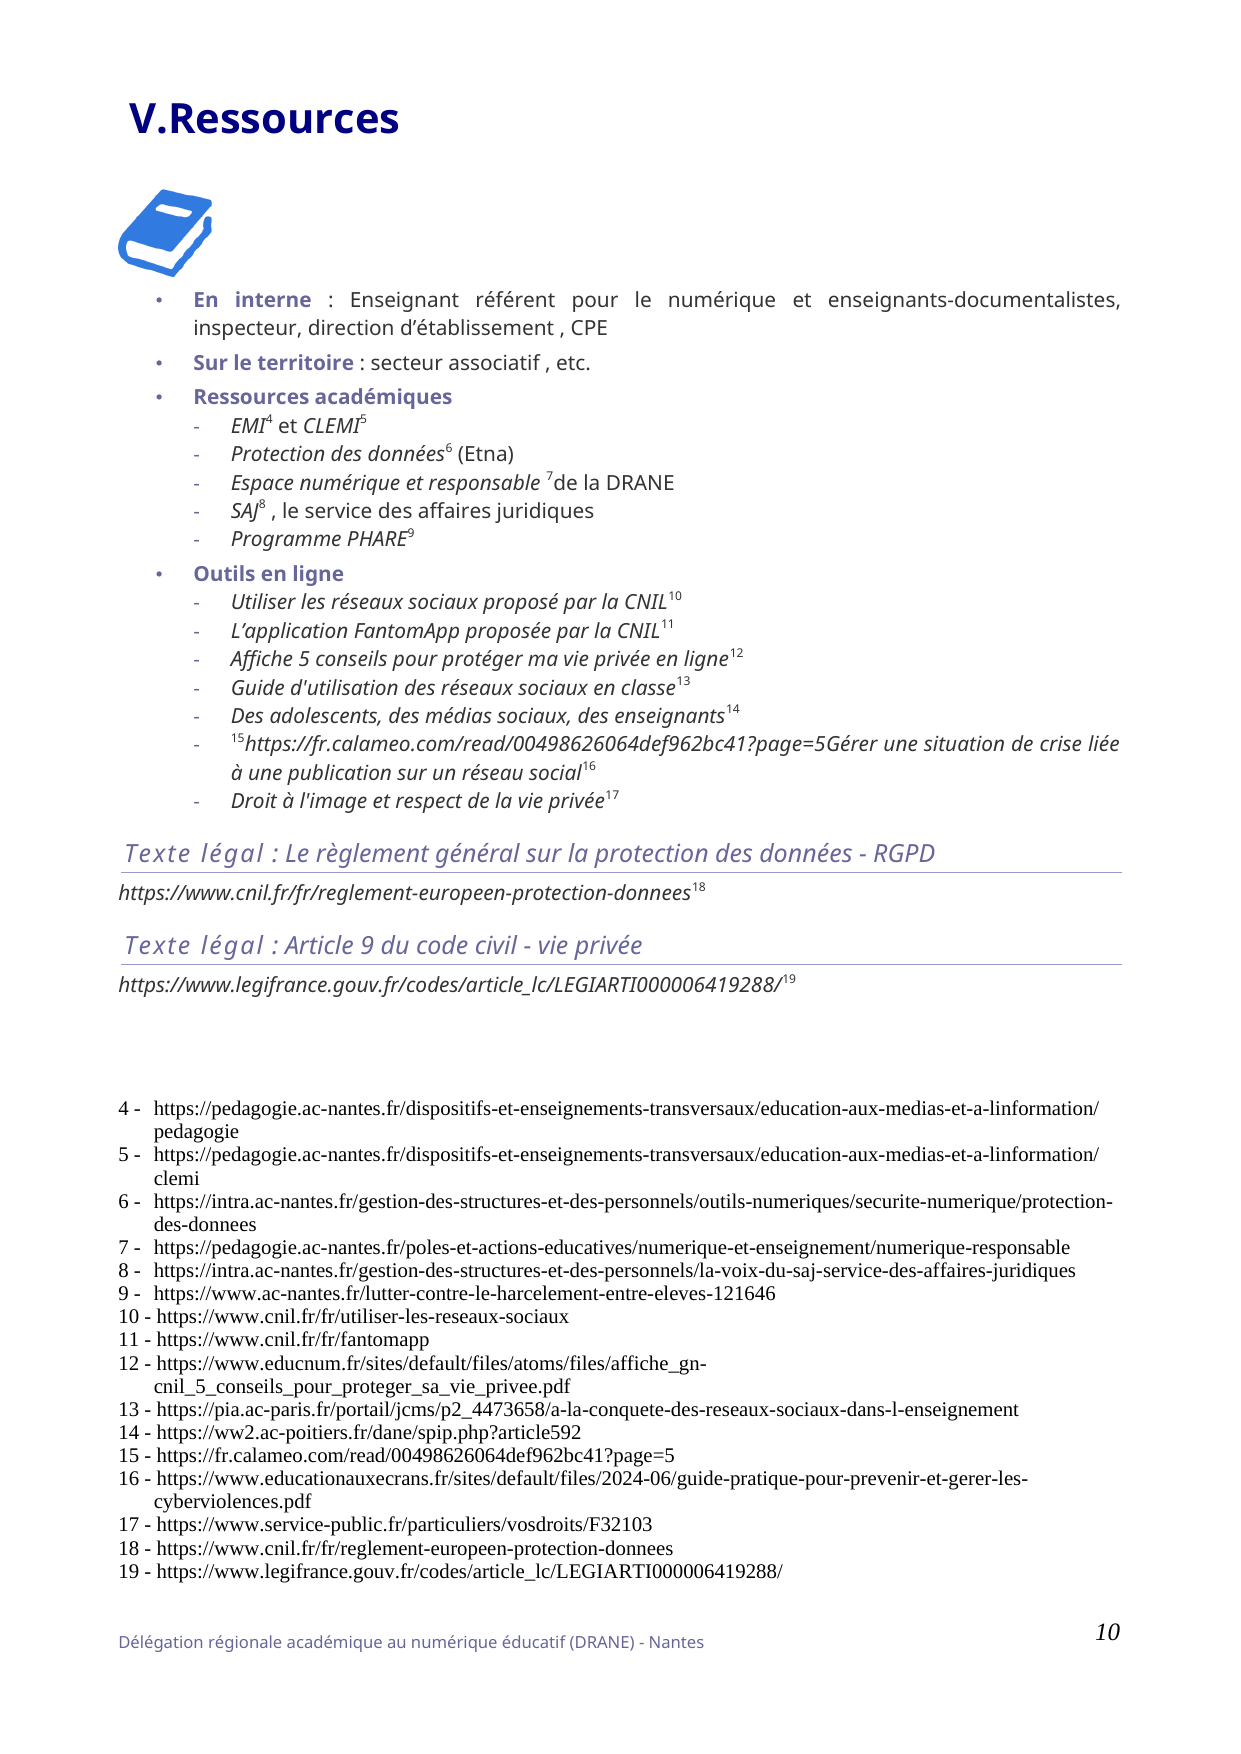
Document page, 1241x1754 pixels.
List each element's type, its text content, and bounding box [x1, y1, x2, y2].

list Espace numérique et responsable de la DRANE [193, 468, 1122, 496]
list Programme PHARE [193, 524, 1122, 553]
list https://pedagogie.ac-nantes.fr/dispositifs-et-enseignements-transversaux/education-aux-medias-et-a-linformation/pedagogie [118, 1097, 1122, 1143]
text https://www.legifrance.gouv.fr/codes/article_lc/LEGIARTI000006419288/ [118, 1559, 1122, 1583]
list https://pedagogie.ac-nantes.fr/dispositifs-et-enseignements-transversaux/education-aux-medias-et-a-linformation/clemi [118, 1143, 1122, 1189]
list https://fr.calameo.com/read/00498626064def962bc41?page=5Gérer une situation de crise liée à une publication sur un réseau social [193, 729, 1122, 786]
list Ressources académiques [156, 382, 1122, 411]
list Outils en ligne [156, 559, 1122, 587]
list EMI et CLEMI [193, 411, 1122, 439]
list https://www.cnil.fr/fr/fantomapp [118, 1328, 1122, 1351]
list Guide d'utilisation des réseaux sociaux en classe [193, 673, 1122, 701]
list https://pia.ac-paris.fr/portail/jcms/p2_4473658/a-la-conquete-des-reseaux-sociaux-dans-l-enseignement [118, 1398, 1122, 1421]
text https://www.cnil.fr/fr/reglement-europeen-protection-donnees [118, 878, 1122, 907]
list En interne : Enseignant référent pour le numérique et enseignants-documentalistes, inspecteur, direction d’établissement , CPE [156, 285, 1122, 342]
list https://pedagogie.ac-nantes.fr/poles-et-actions-educatives/numerique-et-enseignement/numerique-responsable [118, 1236, 1122, 1259]
title Texte légal : Le règlement général sur la protection des données - RGPD [121, 832, 1122, 872]
list https://www.ac-nantes.fr/lutter-contre-le-harcelement-entre-eleves-121646 [118, 1282, 1122, 1305]
picture [118, 185, 212, 280]
list https://fr.calameo.com/read/00498626064def962bc41?page=5 [118, 1444, 1122, 1467]
list https://www.service-public.fr/particuliers/vosdroits/F32103 [118, 1513, 1122, 1536]
list https://www.educnum.fr/sites/default/files/atoms/files/affiche_gn-cnil_5_conseils_pour_proteger_sa_vie_privee.pdf [118, 1351, 1122, 1398]
list Utiliser les réseaux sociaux proposé par la CNIL [193, 587, 1122, 616]
list Protection des données (Etna) [193, 439, 1122, 468]
text https://www.legifrance.gouv.fr/codes/article_lc/LEGIARTI000006419288/ [118, 971, 1122, 999]
list Droit à l'image et respect de la vie privée [193, 786, 1122, 815]
title Ressources [118, 88, 1122, 145]
list Sur le territoire : secteur associatif , etc. [156, 348, 1122, 376]
list L’application FantomApp proposée par la CNIL [193, 616, 1122, 644]
list https://www.educationauxecrans.fr/sites/default/files/2024-06/guide-pratique-pour-prevenir-et-gerer-les-cyberviolences.pdf [118, 1467, 1122, 1513]
list https://intra.ac-nantes.fr/gestion-des-structures-et-des-personnels/outils-numeriques/securite-numerique/protection-des-donnees [118, 1189, 1122, 1236]
list https://intra.ac-nantes.fr/gestion-des-structures-et-des-personnels/la-voix-du-saj-service-des-affaires-juridiques [118, 1259, 1122, 1282]
title Texte légal : Article 9 du code civil - vie privée [121, 924, 1122, 964]
text https://www.cnil.fr/fr/reglement-europeen-protection-donnees [118, 1536, 1122, 1559]
list https://ww2.ac-poitiers.fr/dane/spip.php?article592 [118, 1421, 1122, 1444]
list Affiche 5 conseils pour protéger ma vie privée en ligne [193, 644, 1122, 673]
list Des adolescents, des médias sociaux, des enseignants [193, 701, 1122, 729]
list SAJ , le service des affaires juridiques [193, 496, 1122, 524]
list https://www.cnil.fr/fr/utiliser-les-reseaux-sociaux [118, 1305, 1122, 1328]
